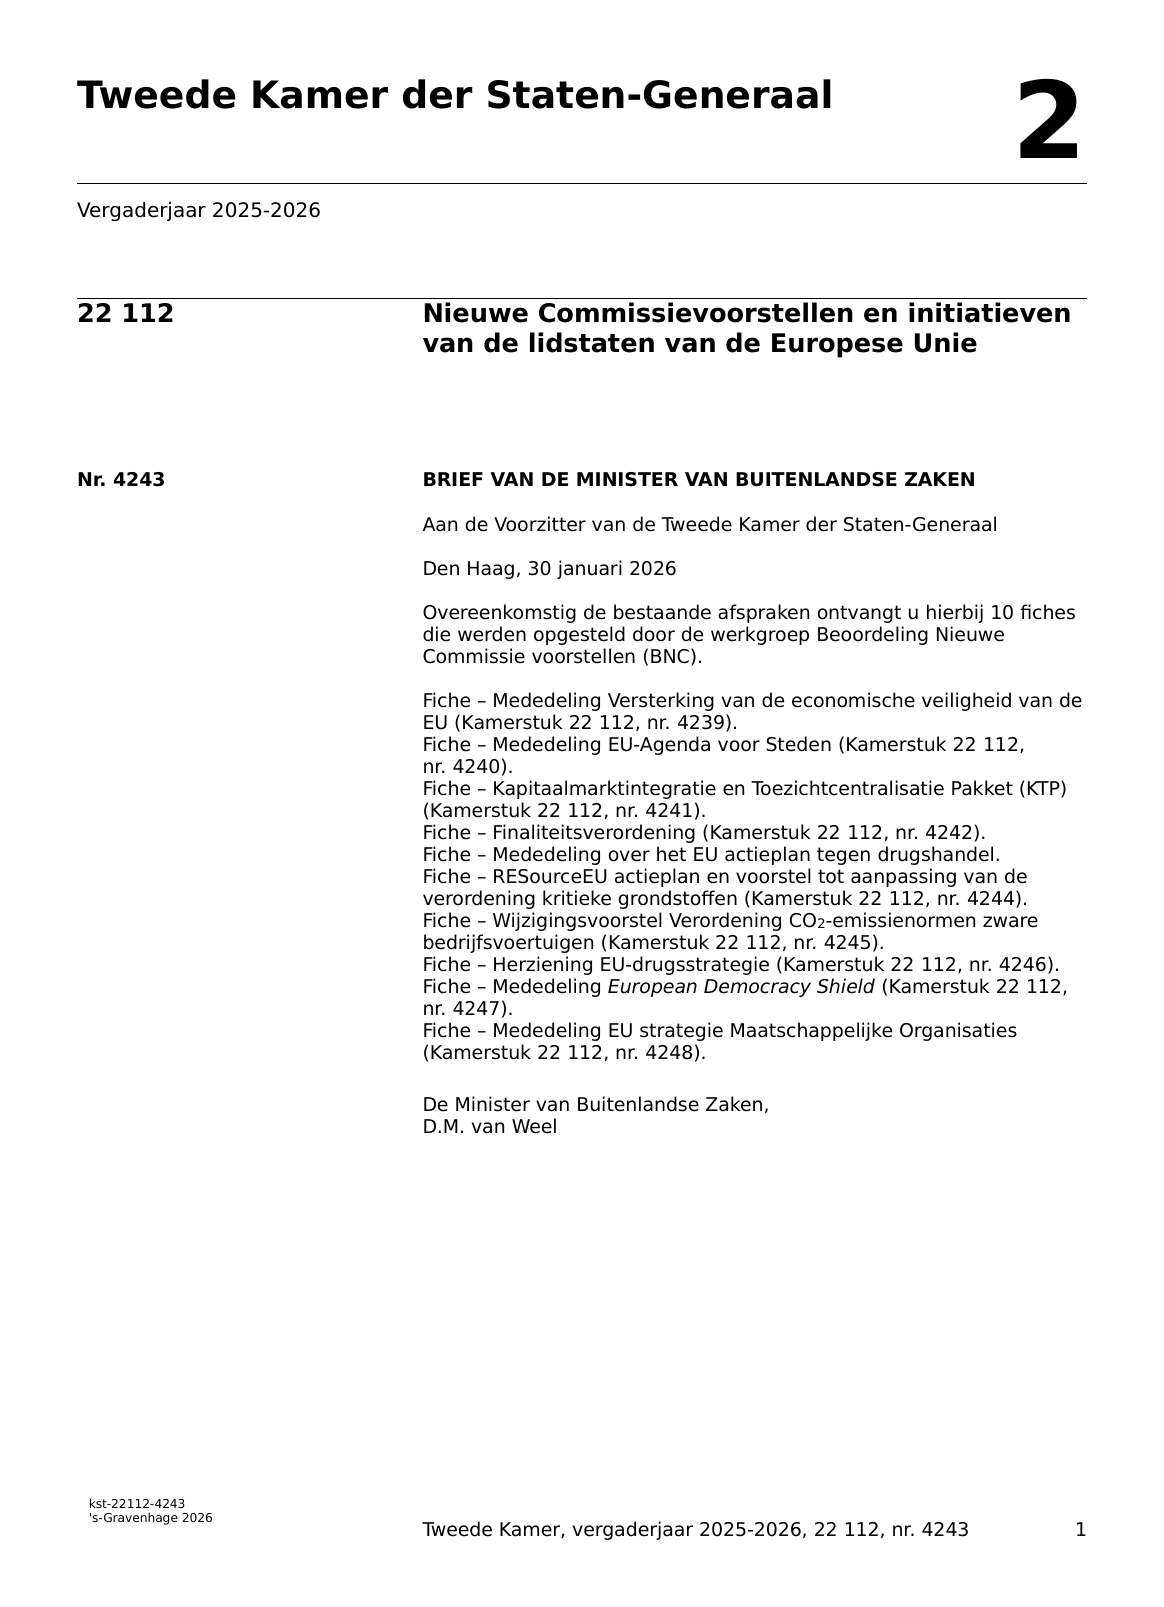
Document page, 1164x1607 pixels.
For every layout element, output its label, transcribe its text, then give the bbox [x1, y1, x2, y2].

text Fiche – Mededeling EU strategie Maatschappelijke Organisaties (Kamerstuk 22 112, nr. 4248). [422, 1020, 1087, 1064]
table_header 2 [886, 59, 1087, 183]
table_header Tweede Kamer der Staten-Generaal [77, 59, 886, 183]
subtitle 22 112 Nieuwe Commissievoorstellen en initiatieven van de lidstaten van de Europese Unie [77, 299, 1087, 358]
text kst-22112-4243 [88, 1497, 323, 1511]
text Fiche – Mededeling European Democracy Shield (Kamerstuk 22 112, nr. 4247). [422, 976, 1087, 1020]
text Overeenkomstig de bestaande afspraken ontvangt u hierbij 10 fiches die werden opgesteld door de werkgroep Beoordeling Nieuwe Commissie voorstellen (BNC). [422, 602, 1087, 668]
text Fiche – Mededeling EU-Agenda voor Steden (Kamerstuk 22 112, nr. 4240). [422, 734, 1087, 778]
text Fiche – Finaliteitsverordening (Kamerstuk 22 112, nr. 4242). [422, 822, 1087, 844]
text Fiche – Kapitaalmarktintegratie en Toezichtcentralisatie Pakket (KTP) (Kamerstuk 22 112, nr. 4241). [422, 778, 1087, 822]
table_cell Vergaderjaar 2025-2026 [77, 184, 1087, 298]
subtitle Nr. 4243 BRIEF VAN DE MINISTER VAN BUITENLANDSE ZAKEN [77, 469, 1087, 491]
text Fiche – Mededeling Versterking van de economische veiligheid van de EU (Kamerstuk 22 112, nr. 4239). [422, 690, 1087, 734]
text Fiche – Herziening EU-drugsstrategie (Kamerstuk 22 112, nr. 4246). [422, 954, 1087, 976]
text De Minister van Buitenlandse Zaken, D.M. van Weel [422, 1094, 1087, 1138]
text Fiche – Wijzigingsvoorstel Verordening CO2-emissienormen zware bedrijfsvoertuigen (Kamerstuk 22 112, nr. 4245). [422, 910, 1087, 954]
text Aan de Voorzitter van de Tweede Kamer der Staten-Generaal [422, 513, 1087, 536]
text Den Haag, 30 januari 2026 [422, 558, 1087, 580]
text Fiche – RESourceEU actieplan en voorstel tot aanpassing van de verordening kritieke grondstoffen (Kamerstuk 22 112, nr. 4244). [422, 866, 1087, 910]
text Fiche – Mededeling over het EU actieplan tegen drugshandel. [422, 844, 1087, 866]
text 's-Gravenhage 2026 [88, 1511, 323, 1525]
